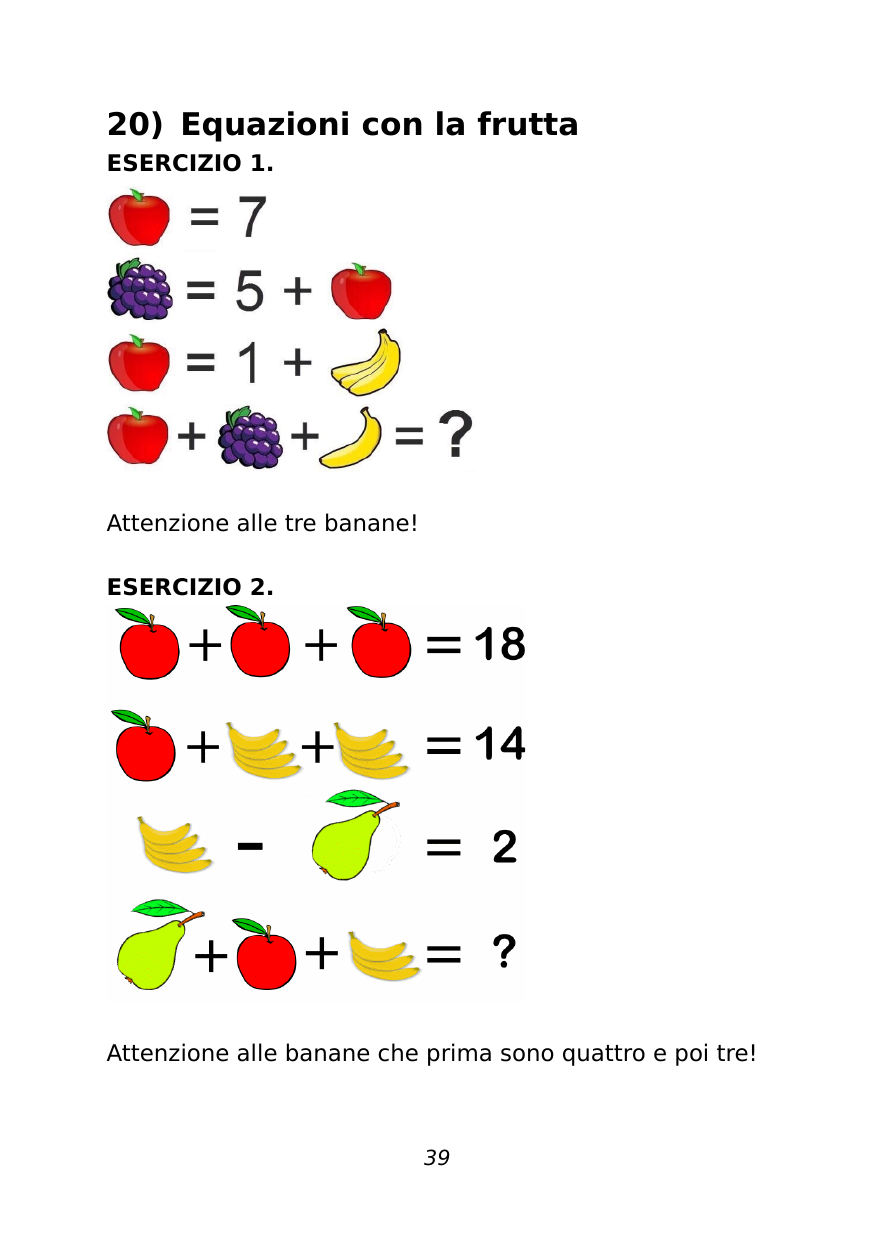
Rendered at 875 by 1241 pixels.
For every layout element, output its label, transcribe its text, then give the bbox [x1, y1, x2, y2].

text ESERCIZIO 2. [106, 574, 768, 601]
picture [106, 181, 478, 472]
picture [106, 605, 526, 1002]
subtitle Equazioni con la frutta [106, 106, 768, 143]
text Attenzione alle tre banane! [106, 510, 768, 537]
text Attenzione alle banane che prima sono quattro e poi tre! [106, 1040, 768, 1067]
text ESERCIZIO 1. [106, 150, 768, 177]
